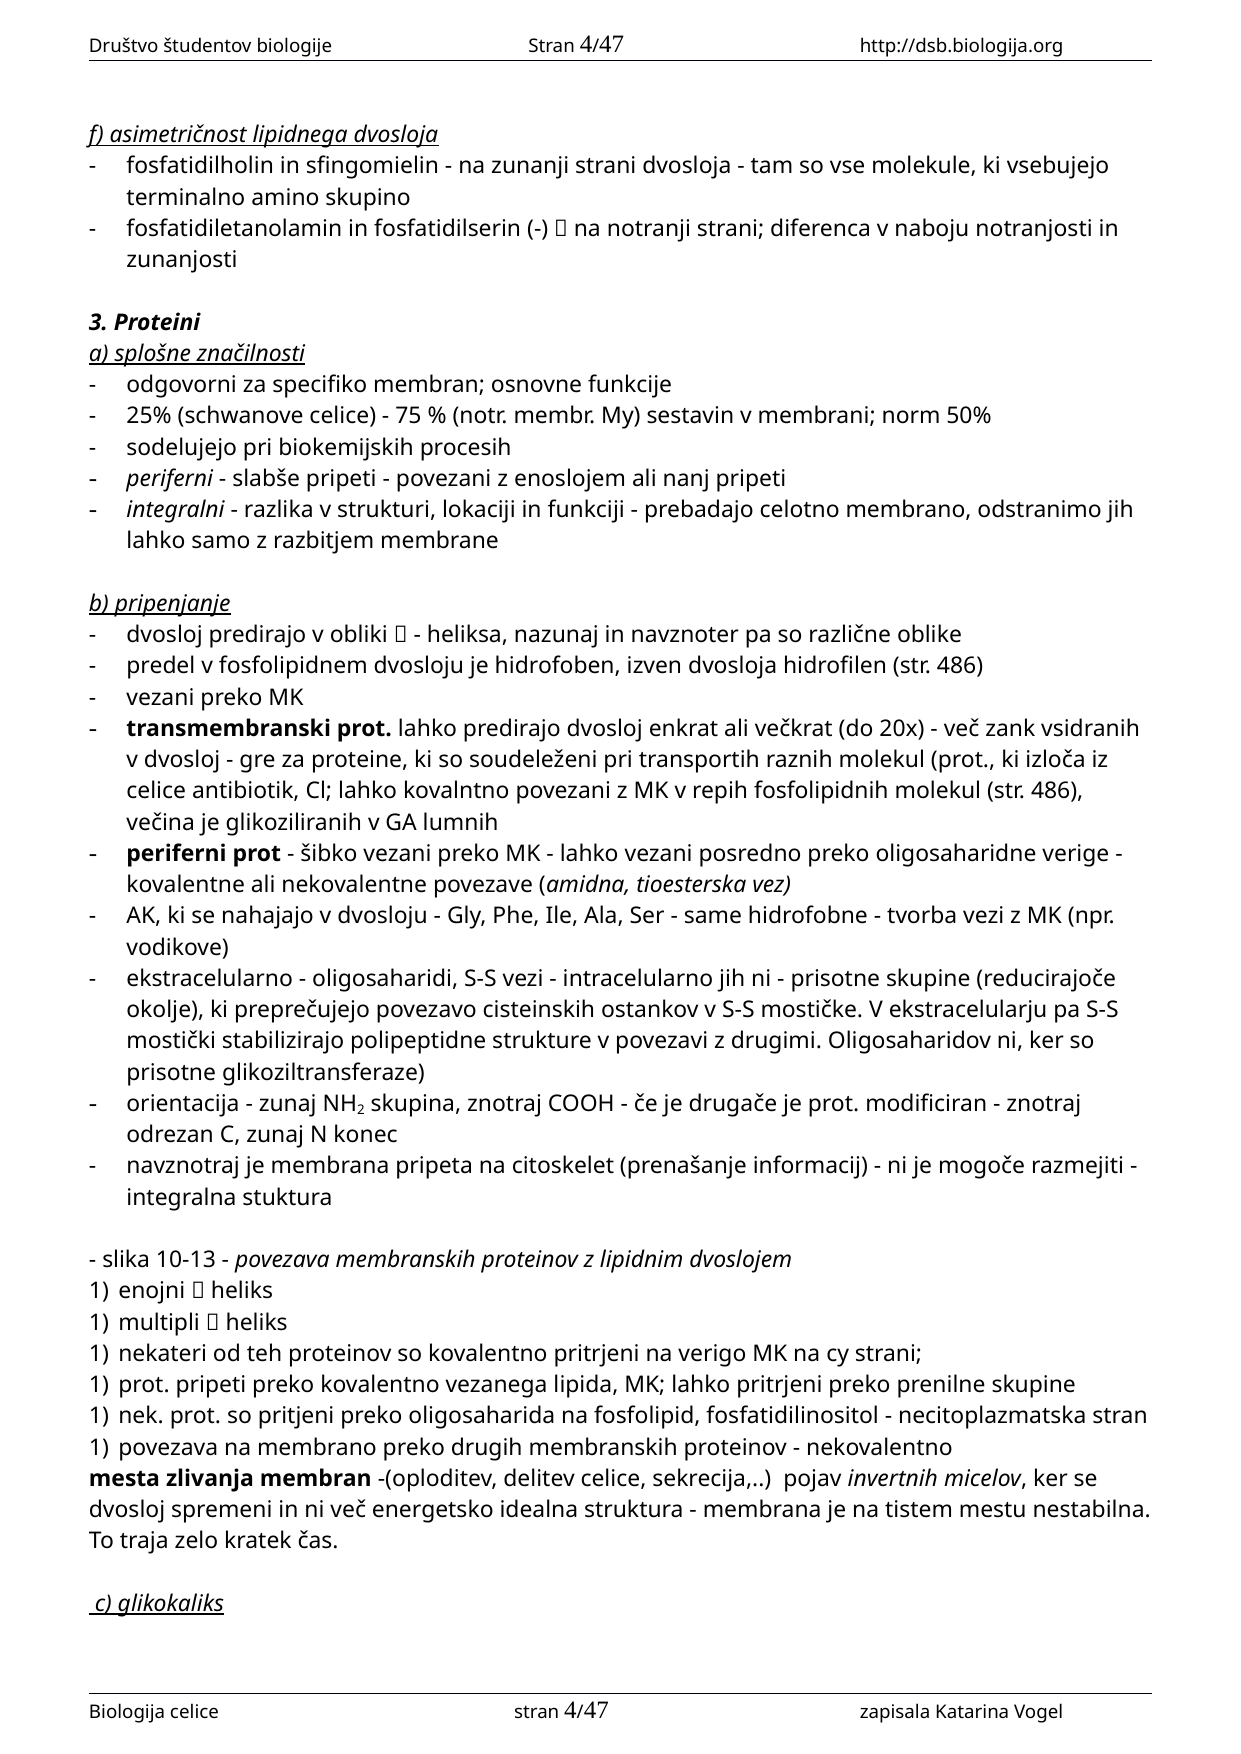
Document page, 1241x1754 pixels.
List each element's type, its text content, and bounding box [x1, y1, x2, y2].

list nek. prot. so pritjeni preko oligosaharida na fosfolipid, fosfatidilinositol - necitoplazmatska stran [89, 1399, 1152, 1431]
list integralni - razlika v strukturi, lokaciji in funkciji - prebadajo celotno membrano, odstranimo jih lahko samo z razbitjem membrane [89, 493, 1152, 556]
list sodelujejo pri biokemijskih procesih [89, 431, 1152, 462]
list navznotraj je membrana pripeta na citoskelet (prenašanje informacij) - ni je mogoče razmejiti - integralna stuktura [89, 1149, 1152, 1212]
list transmembranski prot. lahko predirajo dvosloj enkrat ali večkrat (do 20x) - več zank vsidranih v dvosloj - gre za proteine, ki so soudeleženi pri transportih raznih molekul (prot., ki izloča iz celice antibiotik, Cl; lahko kovalntno povezani z MK v repih fosfolipidnih molekul (str. 486), večina je glikoziliranih v GA lumnih [89, 712, 1152, 837]
list periferni - slabše pripeti - povezani z enoslojem ali nanj pripeti [89, 462, 1152, 493]
list povezava na membrano preko drugih membranskih proteinov - nekovalentno [89, 1431, 1152, 1462]
list odgovorni za specifiko membran; osnovne funkcije [89, 368, 1152, 399]
list periferni prot - šibko vezani preko MK - lahko vezani posredno preko oligosaharidne verige - kovalentne ali nekovalentne povezave (amidna, tioesterska vez) [89, 837, 1152, 899]
list prot. pripeti preko kovalentno vezanega lipida, MK; lahko pritrjeni preko prenilne skupine [89, 1368, 1152, 1399]
text a) splošne značilnosti [89, 337, 1152, 368]
text c) glikokaliks [89, 1587, 1152, 1618]
text f) asimetričnost lipidnega dvosloja [89, 118, 1152, 149]
text 3. Proteini [89, 306, 1152, 337]
text mesta zlivanja membran -(oploditev, delitev celice, sekrecija,..) pojav invertnih micelov, ker se dvosloj spremeni in ni več energetsko idealna struktura - membrana je na tistem mestu nestabilna. To traja zelo kratek čas. [89, 1462, 1152, 1556]
list predel v fosfolipidnem dvosloju je hidrofoben, izven dvosloja hidrofilen (str. 486) [89, 649, 1152, 681]
text b) pripenjanje [89, 587, 1152, 618]
list vezani preko MK [89, 681, 1152, 712]
list nekateri od teh proteinov so kovalentno pritrjeni na verigo MK na cy strani; [89, 1337, 1152, 1368]
list fosfatidilholin in sfingomielin - na zunanji strani dvosloja - tam so vse molekule, ki vsebujejo terminalno amino skupino [89, 149, 1152, 212]
list fosfatidiletanolamin in fosfatidilserin (-)  na notranji strani; diferenca v naboju notranjosti in zunanjosti [89, 212, 1152, 274]
list orientacija - zunaj NH2 skupina, znotraj COOH - če je drugače je prot. modificiran - znotraj odrezan C, zunaj N konec [89, 1087, 1152, 1149]
text - slika 10-13 - povezava membranskih proteinov z lipidnim dvoslojem [89, 1243, 1152, 1274]
list ekstracelularno - oligosaharidi, S-S vezi - intracelularno jih ni - prisotne skupine (reducirajoče okolje), ki preprečujejo povezavo cisteinskih ostankov v S-S mostičke. V ekstracelularju pa S-S mostički stabilizirajo polipeptidne strukture v povezavi z drugimi. Oligosaharidov ni, ker so prisotne glikoziltransferaze) [89, 962, 1152, 1087]
list dvosloj predirajo v obliki  - heliksa, nazunaj in navznoter pa so različne oblike [89, 618, 1152, 649]
list multipli  heliks [89, 1306, 1152, 1337]
list enojni  heliks [89, 1274, 1152, 1306]
list AK, ki se nahajajo v dvosloju - Gly, Phe, Ile, Ala, Ser - same hidrofobne - tvorba vezi z MK (npr. vodikove) [89, 899, 1152, 962]
list 25% (schwanove celice) - 75 % (notr. membr. My) sestavin v membrani; norm 50% [89, 399, 1152, 431]
